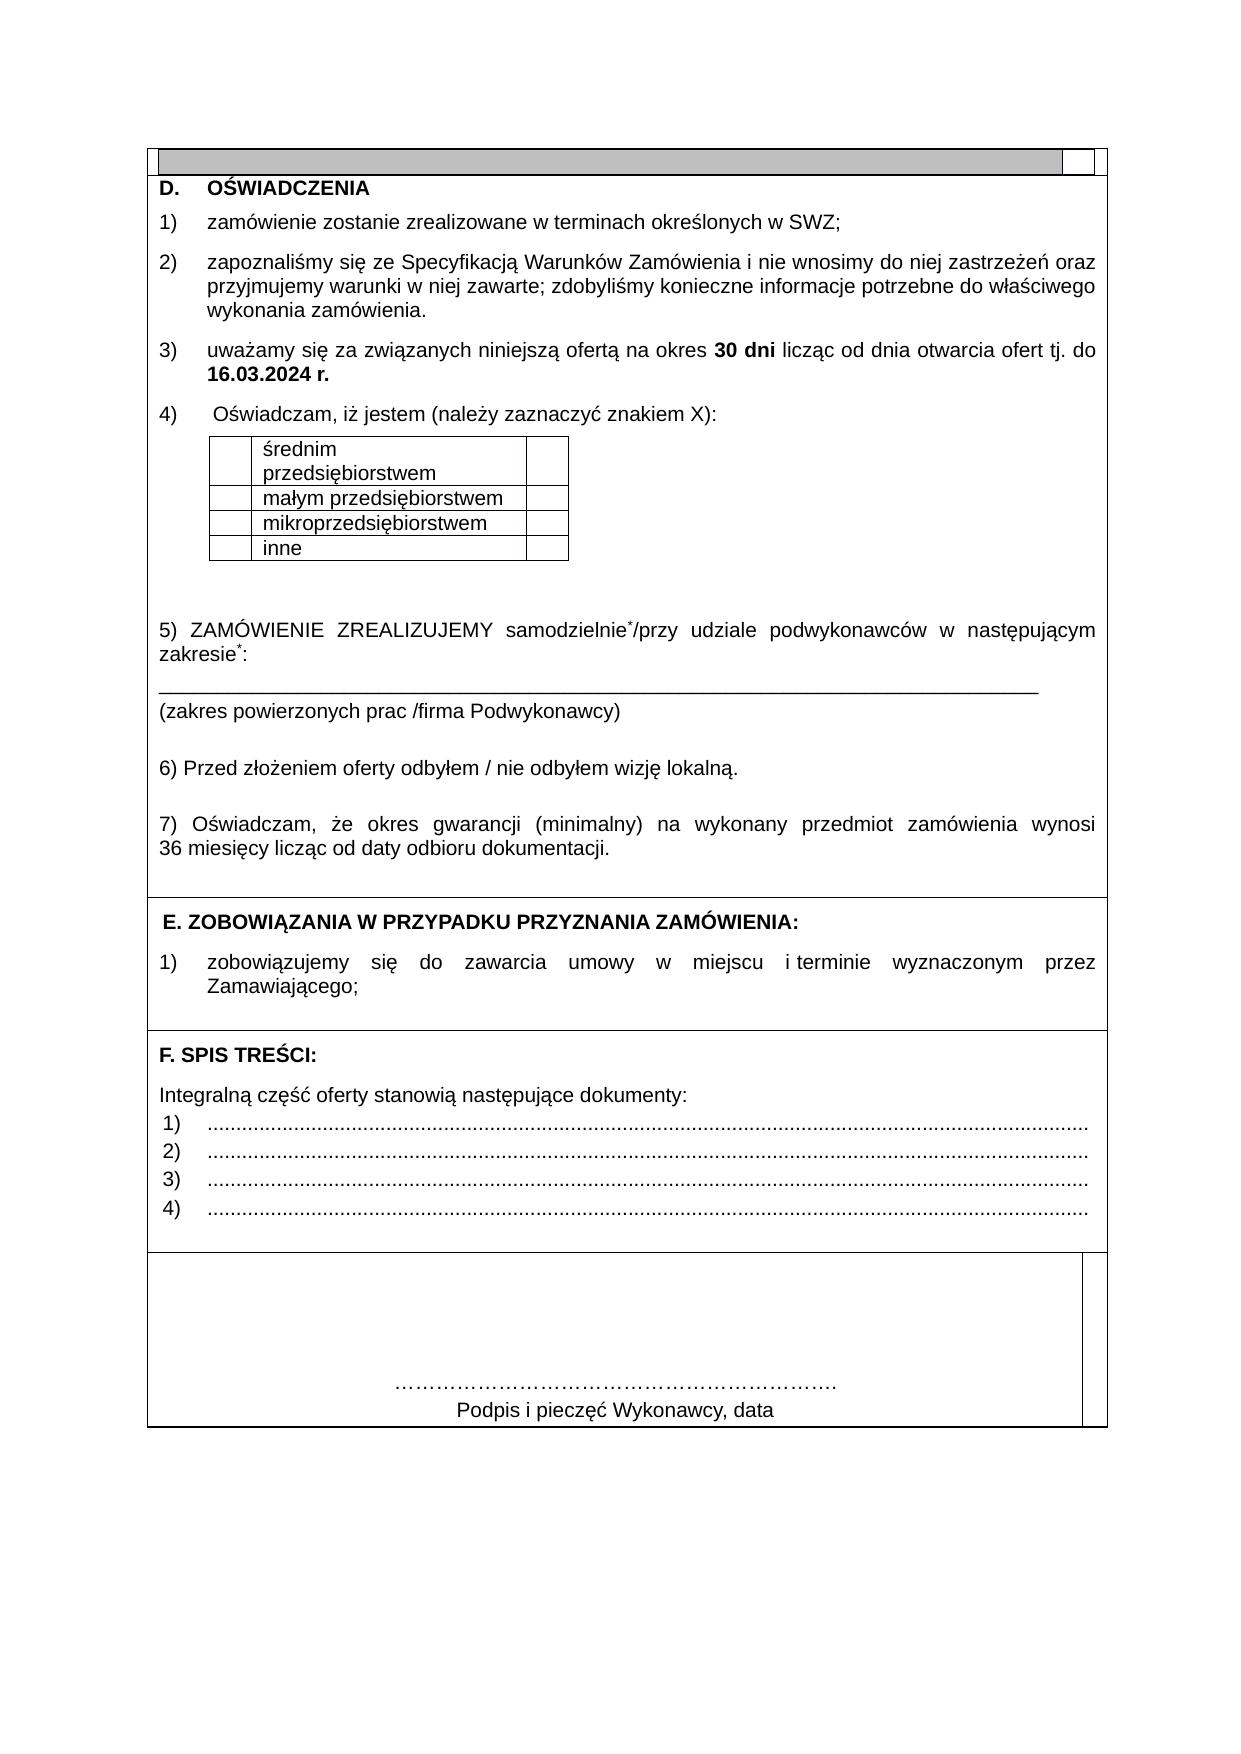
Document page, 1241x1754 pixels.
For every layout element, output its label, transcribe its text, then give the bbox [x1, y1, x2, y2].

table_cell małym przedsiębiorstwem [252, 486, 526, 510]
table_cell [527, 486, 568, 510]
table_cell [1083, 1253, 1107, 1426]
table_cell [527, 511, 568, 535]
table_cell [210, 511, 251, 535]
table_cell [210, 486, 251, 510]
table_cell mikroprzedsiębiorstwem [252, 511, 526, 535]
table_header średnim przedsiębiorstwem [252, 437, 526, 485]
table_header [210, 437, 251, 485]
table_cell F. SPIS TREŚCI: Integralną część oferty stanowią następujące dokumenty: ......................................................................................................................................................... ......................................................................................................................................................... ......................................................................................................................................................... ......................................................................................................................................................... [148, 1031, 1107, 1252]
table_header [527, 437, 568, 485]
table_cell [210, 536, 251, 560]
table_header [159, 150, 1062, 174]
table_header [1063, 150, 1094, 174]
table_cell ………………………………………………………. Podpis i pieczęć Wykonawcy, data [148, 1253, 1082, 1426]
table_cell E. ZOBOWIĄZANIA W PRZYPADKU PRZYZNANIA ZAMÓWIENIA: zobowiązujemy się do zawarcia umowy w miejscu i terminie wyznaczonym przez Zamawiającego; [148, 898, 1107, 1030]
table_cell [527, 536, 568, 560]
table_cell inne [252, 536, 526, 560]
table_cell OŚWIADCZENIA zamówienie zostanie zrealizowane w terminach określonych w SWZ; zapoznaliśmy się ze Specyfikacją Warunków Zamówienia i nie wnosimy do niej zastrzeżeń oraz przyjmujemy warunki w niej zawarte; zdobyliśmy konieczne informacje potrzebne do właściwego wykonania zamówienia. uważamy się za związanych niniejszą ofertą na okres 30 dni licząc od dnia otwarcia ofert tj. do 16.03.2024 r. Oświadczam, iż jestem (należy zaznaczyć znakiem X): 5) ZAMÓWIENIE ZREALIZUJEMY samodzielnie*/przy udziale podwykonawców w następującym zakresie*: ____________________________________________________________________________ (zakres powierzonych prac /firma Podwykonawcy) 6) Przed złożeniem oferty odbyłem / nie odbyłem wizję lokalną. 7) Oświadczam, że okres gwarancji (minimalny) na wykonany przedmiot zamówienia wynosi 36 miesięcy licząc od daty odbioru dokumentacji. [148, 176, 1107, 897]
